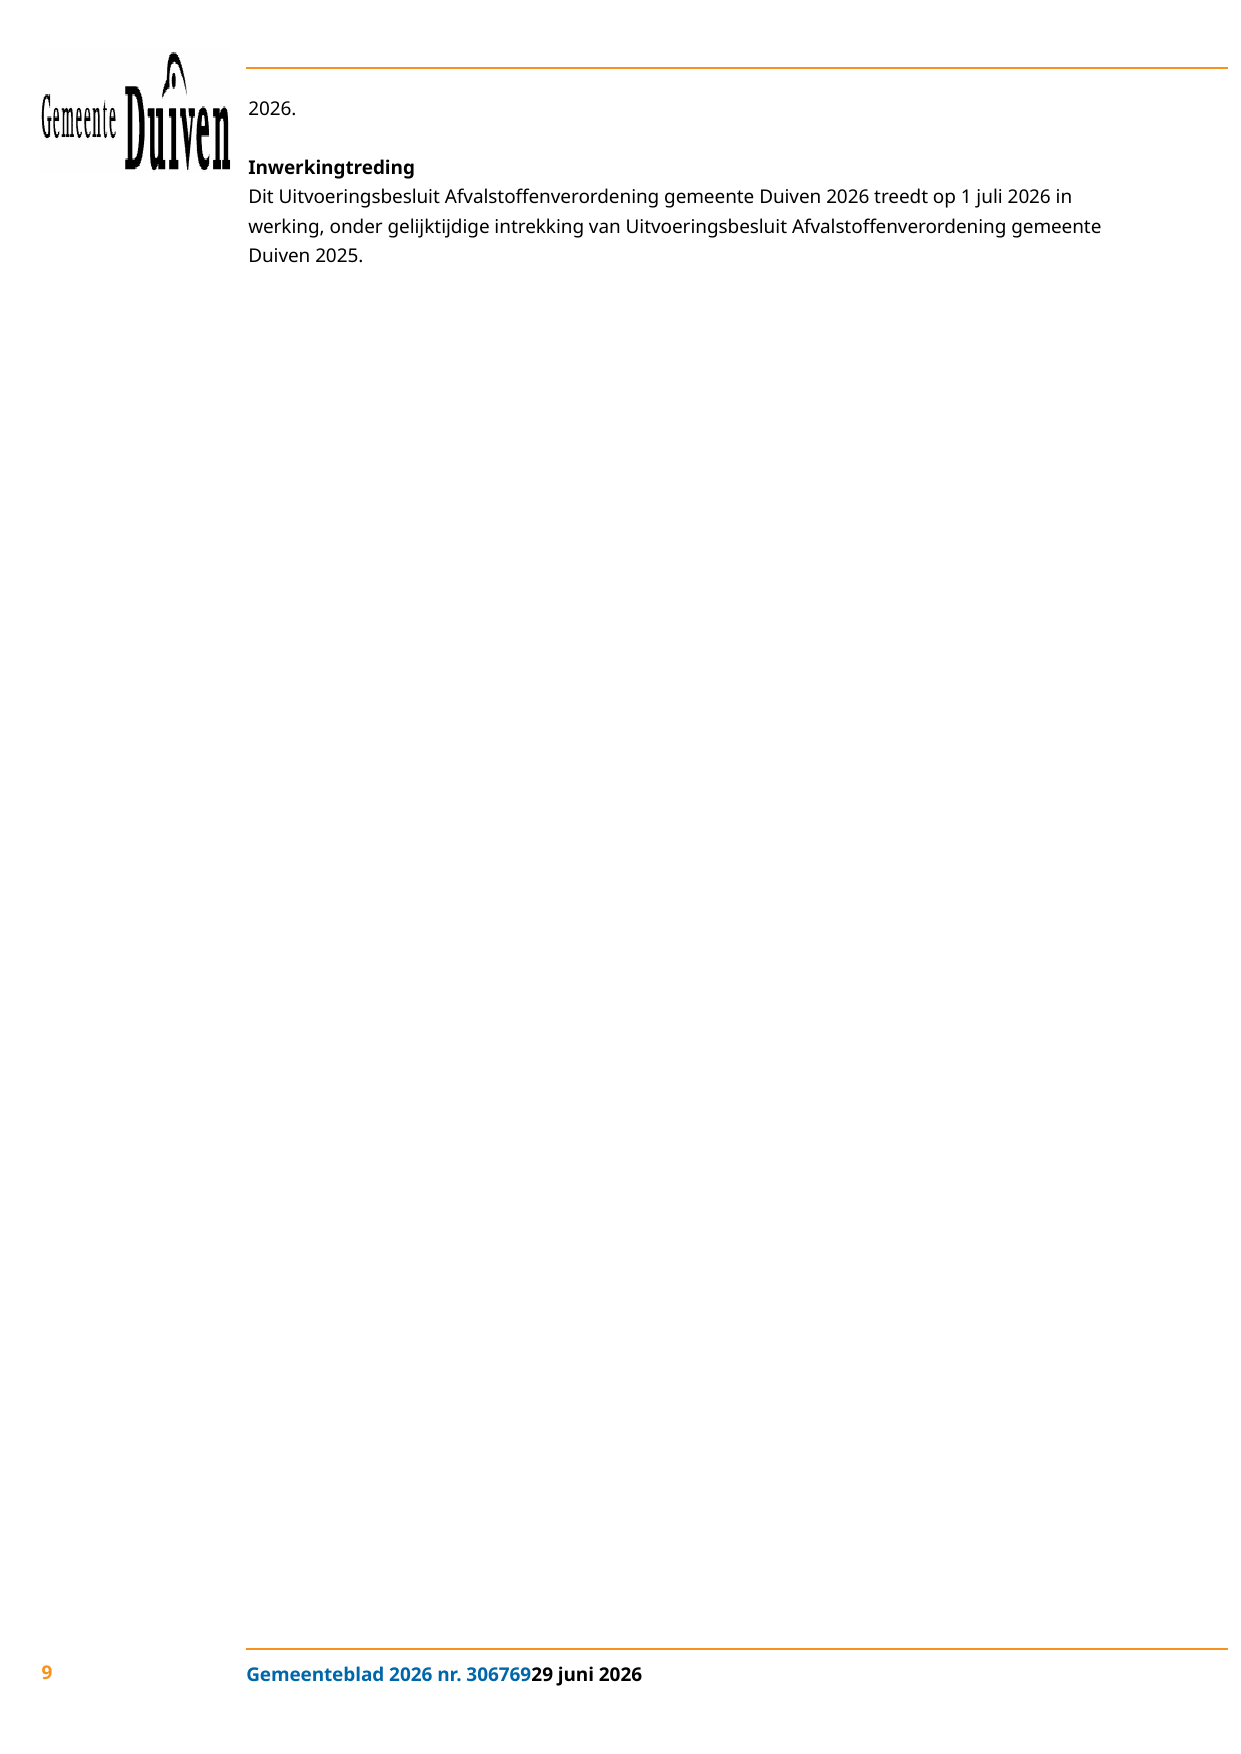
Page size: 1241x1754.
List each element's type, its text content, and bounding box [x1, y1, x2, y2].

text Dit Uitvoeringsbesluit Afvalstoffenverordening gemeente Duiven 2026 treedt op 1 juli 2026 in werking, onder gelijktijdige intrekking van Uitvoeringsbesluit Afvalstoffenverordening gemeente Duiven 2025. [248, 183, 1152, 268]
text Inwerkingtreding [248, 154, 1152, 180]
text 2026. [248, 95, 1152, 121]
picture [41, 47, 231, 172]
